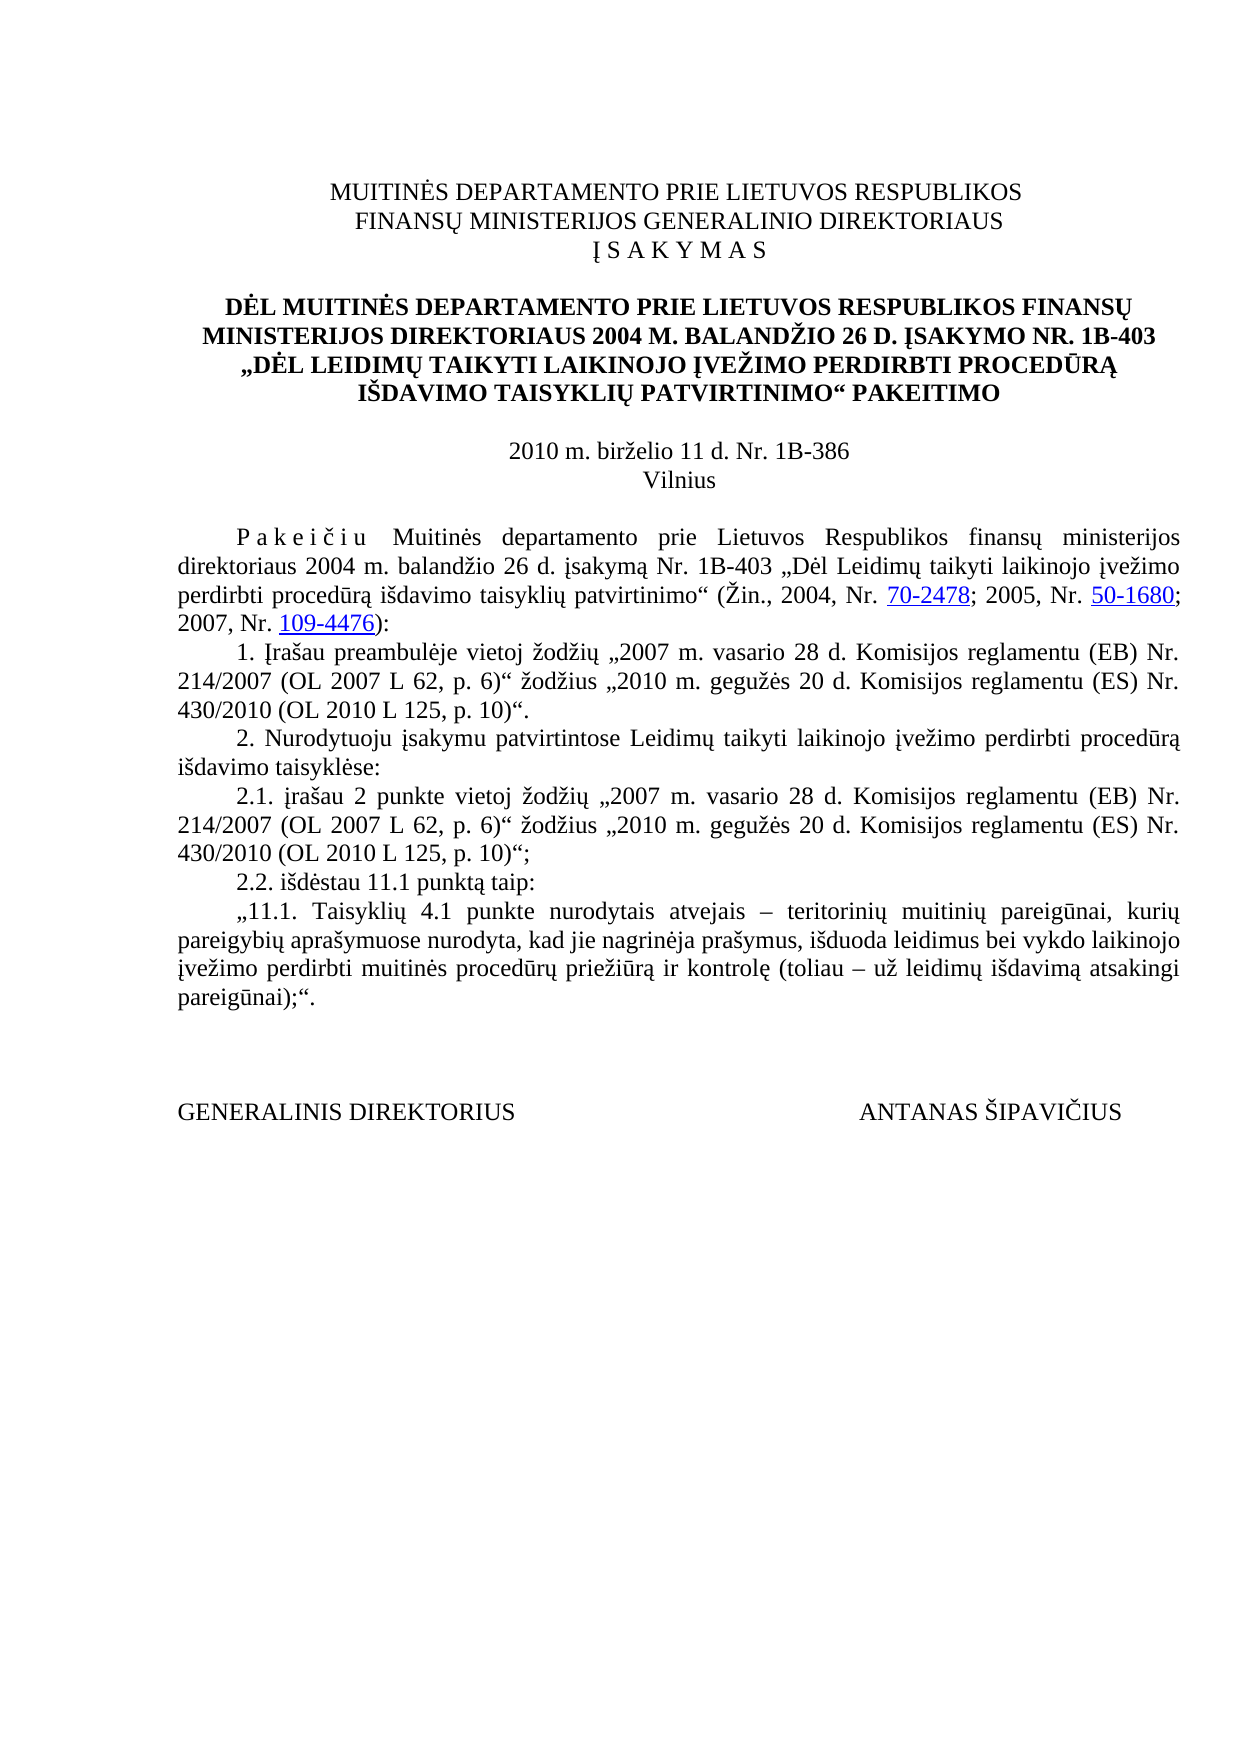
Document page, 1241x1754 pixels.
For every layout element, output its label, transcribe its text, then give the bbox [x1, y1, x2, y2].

text MUITINĖS DEPARTAMENTO PRIE LIETUVOS RESPUBLIKOS [177, 177, 1181, 206]
text Generalinis direktorius Antanas Šipavičius [177, 1097, 1181, 1126]
text 2.2. išdėstau 11.1 punktą taip: [177, 867, 1181, 896]
text 2. Nurodytuoju įsakymu patvirtintose Leidimų taikyti laikinojo įvežimo perdirbti procedūrą išdavimo taisyklėse: [177, 723, 1181, 781]
text ĮSAKYMAS [177, 235, 1181, 263]
text „11.1. Taisyklių 4.1 punkte nurodytais atvejais – teritorinių muitinių pareigūnai, kurių pareigybių aprašymuose nurodyta, kad jie nagrinėja prašymus, išduoda leidimus bei vykdo laikinojo įvežimo perdirbti muitinės procedūrų priežiūrą ir kontrolę (toliau – už leidimų išdavimą atsakingi pareigūnai);“. [177, 896, 1181, 1011]
text 1. Įrašau preambulėje vietoj žodžių „2007 m. vasario 28 d. Komisijos reglamentu (EB) Nr. 214/2007 (OL 2007 L 62, p. 6)“ žodžius „2010 m. gegužės 20 d. Komisijos reglamentu (ES) Nr. 430/2010 (OL 2010 L 125, p. 10)“. [177, 637, 1181, 723]
text 2010 m. birželio 11 d. Nr. 1B-386 [177, 436, 1181, 465]
text FINANSŲ MINISTERIJOS GENERALINIO DIREKTORIAUS [177, 206, 1181, 235]
text Vilnius [177, 465, 1181, 493]
text DĖL MUITINĖS DEPARTAMENTO PRIE LIETUVOS RESPUBLIKOS FINANSŲ MINISTERIJOS DIREKTORIAUS 2004 M. BALANDŽIO 26 D. ĮSAKYMO Nr. 1B-403 „DĖL LEIDIMŲ TAIKYTI LAIKINOJO ĮVEŽIMO PERDIRBTI PROCEDŪRĄ IŠDAVIMO TAISYKLIŲ PATVIRTINIMO“ PAKEITIMO [177, 292, 1181, 407]
text 2.1. įrašau 2 punkte vietoj žodžių „2007 m. vasario 28 d. Komisijos reglamentu (EB) Nr. 214/2007 (OL 2007 L 62, p. 6)“ žodžius „2010 m. gegužės 20 d. Komisijos reglamentu (ES) Nr. 430/2010 (OL 2010 L 125, p. 10)“; [177, 781, 1181, 867]
text Pakeičiu Muitinės departamento prie Lietuvos Respublikos finansų ministerijos direktoriaus 2004 m. balandžio 26 d. įsakymą Nr. 1B-403 „Dėl Leidimų taikyti laikinojo įvežimo perdirbti procedūrą išdavimo taisyklių patvirtinimo“ (Žin., 2004, Nr. 70-2478; 2005, Nr. 50-1680; 2007, Nr. 109-4476): [177, 522, 1181, 637]
